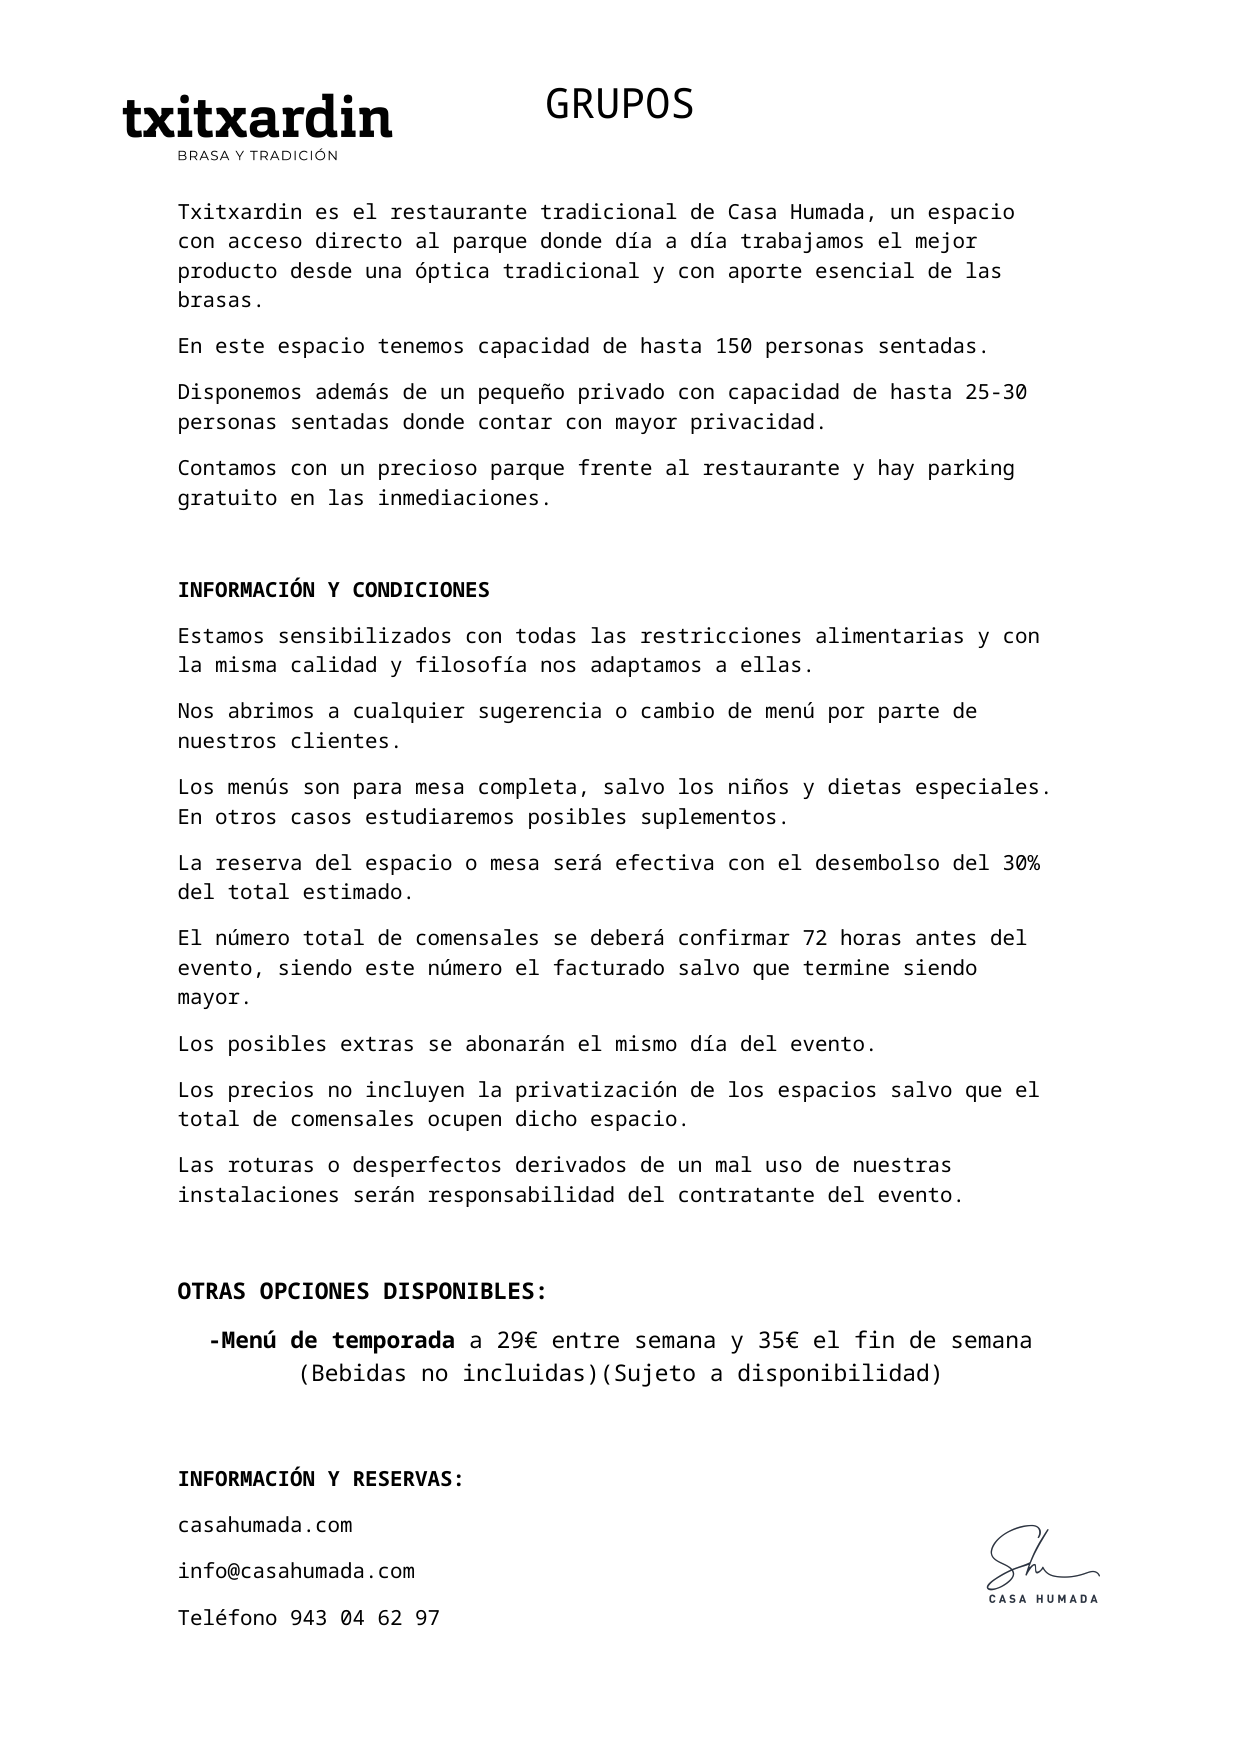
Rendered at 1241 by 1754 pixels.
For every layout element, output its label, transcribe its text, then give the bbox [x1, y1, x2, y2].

text Estamos sensibilizados con todas las restricciones alimentarias y con la misma calidad y filosofía nos adaptamos a ellas. [177, 621, 1063, 679]
text En este espacio tenemos capacidad de hasta 150 personas sentadas. [177, 331, 1063, 360]
text Las roturas o desperfectos derivados de un mal uso de nuestras instalaciones serán responsabilidad del contratante del evento. [177, 1150, 1063, 1208]
text Los menús son para mesa completa, salvo los niños y dietas especiales. En otros casos estudiaremos posibles suplementos. [177, 772, 1063, 830]
text -Menú de temporada a 29€ entre semana y 35€ el fin de semana (Bebidas no incluidas)(Sujeto a disponibilidad) [177, 1324, 1063, 1388]
text Los precios no incluyen la privatización de los espacios salvo que el total de comensales ocupen dicho espacio. [177, 1075, 1063, 1133]
text Txitxardin es el restaurante tradicional de Casa Humada, un espacio con acceso directo al parque donde día a día trabajamos el mejor producto desde una óptica tradicional y con aporte esencial de las brasas. [177, 197, 1063, 314]
text OTRAS OPCIONES DISPONIBLES: [177, 1275, 1063, 1306]
text Disponemos además de un pequeño privado con capacidad de hasta 25-30 personas sentadas donde contar con mayor privacidad. [177, 377, 1063, 435]
text La reserva del espacio o mesa será efectiva con el desembolso del 30% del total estimado. [177, 848, 1063, 906]
text Los posibles extras se abonarán el mismo día del evento. [177, 1029, 1063, 1057]
text INFORMACIÓN Y CONDICIONES [177, 575, 1063, 603]
text Contamos con un precioso parque frente al restaurante y hay parking gratuito en las inmediaciones. [177, 453, 1063, 511]
text El número total de comensales se deberá confirmar 72 horas antes del evento, siendo este número el facturado salvo que termine siendo mayor. [177, 923, 1063, 1011]
text Nos abrimos a cualquier sugerencia o cambio de menú por parte de nuestros clientes. [177, 697, 1063, 754]
